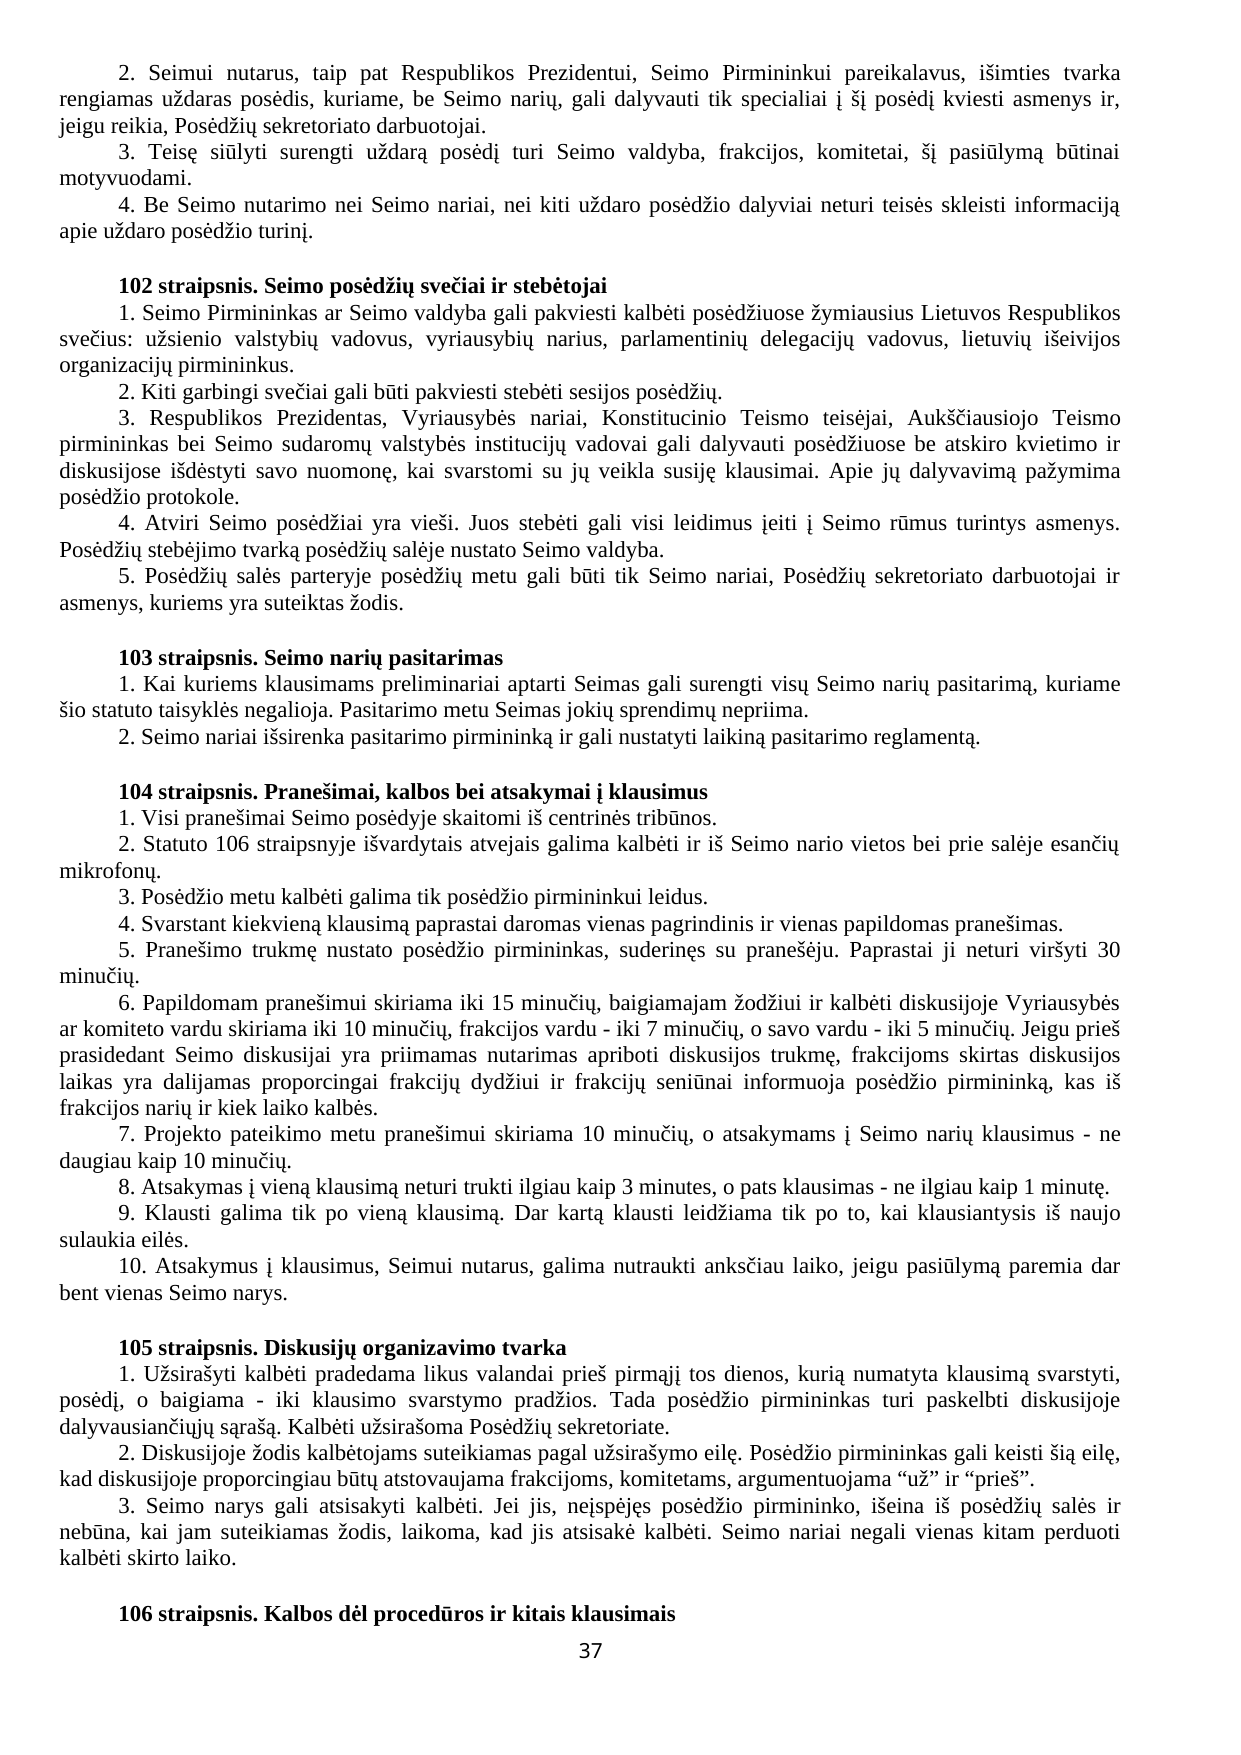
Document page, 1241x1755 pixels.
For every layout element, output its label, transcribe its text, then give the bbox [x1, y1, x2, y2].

text 6. Papildomam pranešimui skiriama iki 15 minučių, baigiamajam žodžiui ir kalbėti diskusijoje Vyriausybės ar komiteto vardu skiriama iki 10 minučių, frakcijos vardu - iki 7 minučių, o savo vardu - iki 5 minučių. Jeigu prieš prasidedant Seimo diskusijai yra priimamas nutarimas apriboti diskusijos trukmę, frakcijoms skirtas diskusijos laikas yra dalijamas proporcingai frakcijų dydžiui ir frakcijų seniūnai informuoja posėdžio pirmininką, kas iš frakcijos narių ir kiek laiko kalbės. [59, 989, 1122, 1120]
text 2. Statuto 106 straipsnyje išvardytais atvejais galima kalbėti ir iš Seimo nario vietos bei prie salėje esančių mikrofonų. [59, 831, 1122, 883]
text 103 straipsnis. Seimo narių pasitarimas [59, 644, 1122, 670]
text 5. Posėdžių salės parteryje posėdžių metu gali būti tik Seimo nariai, Posėdžių sekretoriato darbuotojai ir asmenys, kuriems yra suteiktas žodis. [59, 562, 1122, 615]
text 105 straipsnis. Diskusijų organizavimo tvarka [59, 1334, 1122, 1360]
text 9. Klausti galima tik po vieną klausimą. Dar kartą klausti leidžiama tik po to, kai klausiantysis iš naujo sulaukia eilės. [59, 1199, 1122, 1252]
text 2. Diskusijoje žodis kalbėtojams suteikiamas pagal užsirašymo eilę. Posėdžio pirmininkas gali keisti šią eilę, kad diskusijoje proporcingiau būtų atstovaujama frakcijoms, komitetams, argumentuojama “už” ir “prieš”. [59, 1439, 1122, 1492]
text 2. Seimo nariai išsirenka pasitarimo pirmininką ir gali nustatyti laikiną pasitarimo reglamentą. [59, 723, 1122, 749]
text 2. Seimui nutarus, taip pat Respublikos Prezidentui, Seimo Pirmininkui pareikalavus, išimties tvarka rengiamas uždaras posėdis, kuriame, be Seimo narių, gali dalyvauti tik specialiai į šį posėdį kviesti asmenys ir, jeigu reikia, Posėdžių sekretoriato darbuotojai. [59, 59, 1122, 138]
text 3. Seimo narys gali atsisakyti kalbėti. Jei jis, neįspėjęs posėdžio pirmininko, išeina iš posėdžių salės ir nebūna, kai jam suteikiamas žodis, laikoma, kad jis atsisakė kalbėti. Seimo nariai negali vienas kitam perduoti kalbėti skirto laiko. [59, 1492, 1122, 1571]
text 3. Respublikos Prezidentas, Vyriausybės nariai, Konstitucinio Teismo teisėjai, Aukščiausiojo Teismo pirmininkas bei Seimo sudaromų valstybės institucijų vadovai gali dalyvauti posėdžiuose be atskiro kvietimo ir diskusijose išdėstyti savo nuomonę, kai svarstomi su jų veikla susiję klausimai. Apie jų dalyvavimą pažymima posėdžio protokole. [59, 404, 1122, 509]
text 8. Atsakymas į vieną klausimą neturi trukti ilgiau kaip 3 minutes, o pats klausimas - ne ilgiau kaip 1 minutę. [59, 1173, 1122, 1199]
text 10. Atsakymus į klausimus, Seimui nutarus, galima nutraukti anksčiau laiko, jeigu pasiūlymą paremia dar bent vienas Seimo narys. [59, 1252, 1122, 1305]
text 3. Posėdžio metu kalbėti galima tik posėdžio pirmininkui leidus. [59, 883, 1122, 909]
text 7. Projekto pateikimo metu pranešimui skiriama 10 minučių, o atsakymams į Seimo narių klausimus - ne daugiau kaip 10 minučių. [59, 1120, 1122, 1173]
text 4. Atviri Seimo posėdžiai yra vieši. Juos stebėti gali visi leidimus įeiti į Seimo rūmus turintys asmenys. Posėdžių stebėjimo tvarką posėdžių salėje nustato Seimo valdyba. [59, 509, 1122, 562]
text 102 straipsnis. Seimo posėdžių svečiai ir stebėtojai [59, 272, 1122, 299]
text 4. Svarstant kiekvieną klausimą paprastai daromas vienas pagrindinis ir vienas papildomas pranešimas. [59, 909, 1122, 936]
text 3. Teisę siūlyti surengti uždarą posėdį turi Seimo valdyba, frakcijos, komitetai, šį pasiūlymą būtinai motyvuodami. [59, 138, 1122, 191]
text 2. Kiti garbingi svečiai gali būti pakviesti stebėti sesijos posėdžių. [59, 378, 1122, 404]
text 4. Be Seimo nutarimo nei Seimo nariai, nei kiti uždaro posėdžio dalyviai neturi teisės skleisti informaciją apie uždaro posėdžio turinį. [59, 191, 1122, 243]
text 1. Užsirašyti kalbėti pradedama likus valandai prieš pirmąjį tos dienos, kurią numatyta klausimą svarstyti, posėdį, o baigiama - iki klausimo svarstymo pradžios. Tada posėdžio pirmininkas turi paskelbti diskusijoje dalyvausiančiųjų sąrašą. Kalbėti užsirašoma Posėdžių sekretoriate. [59, 1360, 1122, 1439]
text 1. Seimo Pirmininkas ar Seimo valdyba gali pakviesti kalbėti posėdžiuose žymiausius Lietuvos Respublikos svečius: užsienio valstybių vadovus, vyriausybių narius, parlamentinių delegacijų vadovus, lietuvių išeivijos organizacijų pirmininkus. [59, 299, 1122, 378]
text 5. Pranešimo trukmę nustato posėdžio pirmininkas, suderinęs su pranešėju. Paprastai ji neturi viršyti 30 minučių. [59, 936, 1122, 989]
text 1. Kai kuriems klausimams preliminariai aptarti Seimas gali surengti visų Seimo narių pasitarimą, kuriame šio statuto taisyklės negalioja. Pasitarimo metu Seimas jokių sprendimų nepriima. [59, 670, 1122, 723]
text 1. Visi pranešimai Seimo posėdyje skaitomi iš centrinės tribūnos. [59, 804, 1122, 831]
text 104 straipsnis. Pranešimai, kalbos bei atsakymai į klausimus [59, 778, 1122, 804]
text 106 straipsnis. Kalbos dėl procedūros ir kitais klausimais [59, 1599, 1122, 1626]
